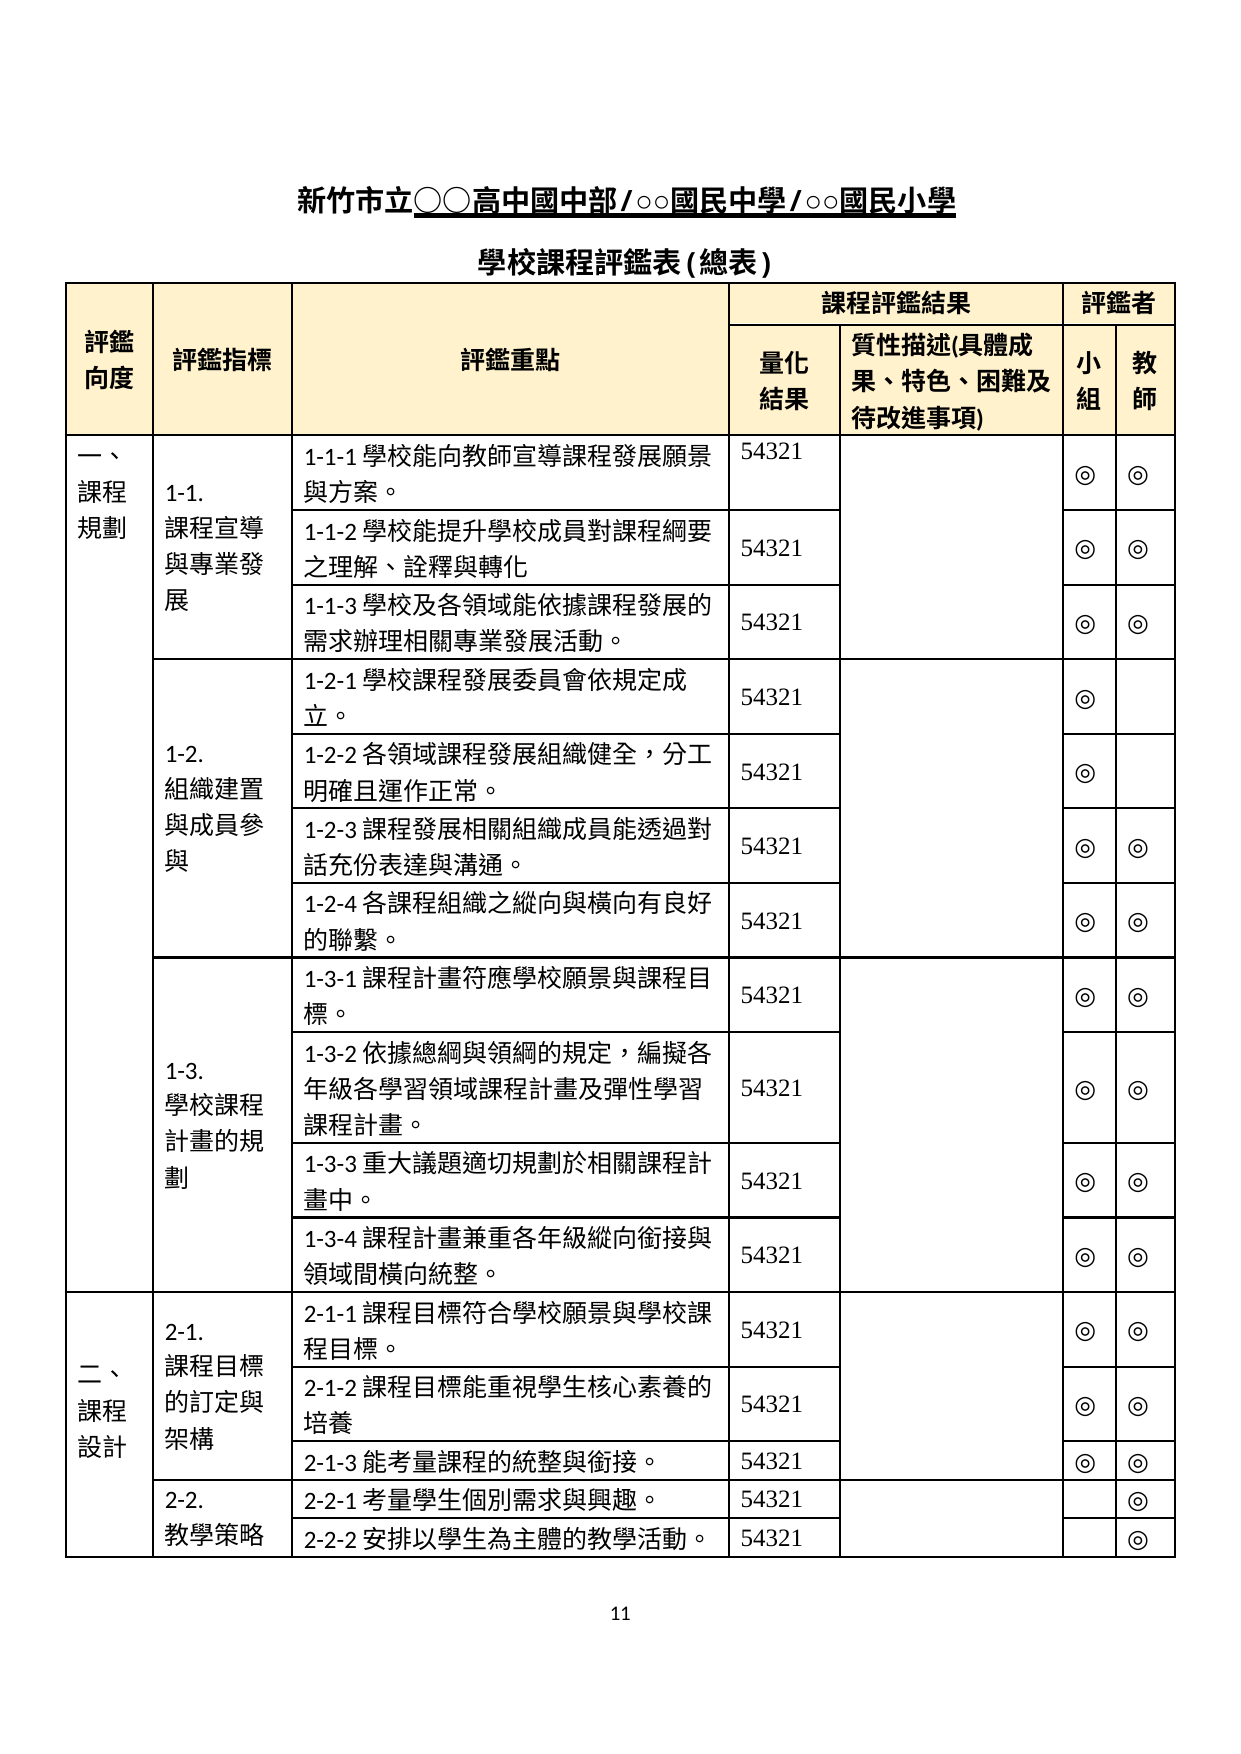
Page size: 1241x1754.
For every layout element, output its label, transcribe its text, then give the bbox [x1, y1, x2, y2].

table_cell 1-2-4各課程組織之縱向與橫向有良好的聯繫。 [293, 884, 728, 956]
table_cell ◎ [1117, 1481, 1174, 1517]
table_cell 54321 [730, 1368, 839, 1440]
table_header 評鑑指標 [154, 284, 291, 434]
text 學校課程評鑑表(總表) [125, 219, 1128, 282]
table_cell [1117, 660, 1174, 733]
table_cell ◎ [1117, 1519, 1174, 1556]
table_cell [841, 1293, 1062, 1478]
table_cell 54321 [730, 1481, 839, 1517]
table_cell 2-1-3能考量課程的統整與銜接。 [293, 1442, 728, 1478]
table_cell ◎ [1064, 660, 1115, 733]
table_cell 54321 [730, 586, 839, 658]
table_cell 1-3-4課程計畫兼重各年級縱向銜接與領域間橫向統整。 [293, 1219, 728, 1291]
table_cell ◎ [1064, 959, 1115, 1031]
table_cell 1-3-2依據總綱與領綱的規定，編擬各年級各學習領域課程計畫及彈性學習課程計畫。 [293, 1033, 728, 1142]
table_cell [841, 1481, 1062, 1556]
table_cell 一、 課程 規劃 [67, 436, 152, 1291]
table_cell 1-2-3課程發展相關組織成員能透過對話充份表達與溝通。 [293, 809, 728, 882]
table_cell ◎ [1064, 436, 1115, 509]
table_cell ◎ [1117, 1219, 1174, 1291]
table_cell 2-2. 教學策略 [154, 1481, 291, 1556]
table_cell ◎ [1117, 959, 1174, 1031]
table_cell 2-2-1考量學生個別需求與興趣。 [293, 1481, 728, 1517]
table_cell 1-2. 組織建置與成員參與 [154, 660, 291, 956]
table_cell ◎ [1064, 1144, 1115, 1216]
table_cell 54321 [730, 660, 839, 733]
table_cell 1-1. 課程宣導與專業發展 [154, 436, 291, 658]
table_cell ◎ [1064, 1293, 1115, 1366]
table_cell ◎ [1117, 1293, 1174, 1366]
table_cell [1064, 1481, 1115, 1517]
table_cell ◎ [1117, 1033, 1174, 1142]
table_cell 54321 [730, 809, 839, 882]
table_cell [1117, 735, 1174, 807]
table_cell 54321 [730, 436, 839, 509]
table_cell 二、 課程 設計 [67, 1293, 152, 1556]
table_cell ◎ [1064, 586, 1115, 658]
table_cell 54321 [730, 1033, 839, 1142]
table_cell ◎ [1117, 1442, 1174, 1478]
table_cell ◎ [1064, 1442, 1115, 1478]
table_cell ◎ [1064, 511, 1115, 583]
table_cell 54321 [730, 735, 839, 807]
table_cell 教師 [1117, 326, 1174, 434]
table_cell 1-3-1課程計畫符應學校願景與課程目標。 [293, 959, 728, 1031]
table_cell 2-1. 課程目標的訂定與架構 [154, 1293, 291, 1478]
table_cell 54321 [730, 1219, 839, 1291]
table_header 評鑑者 [1064, 284, 1174, 323]
table_cell 1-2-2各領域課程發展組織健全，分工明確且運作正常。 [293, 735, 728, 807]
table_cell 54321 [730, 1144, 839, 1216]
table_cell 1-3-3重大議題適切規劃於相關課程計畫中。 [293, 1144, 728, 1216]
table_cell 量化 結果 [730, 326, 839, 434]
table_cell ◎ [1064, 735, 1115, 807]
table_cell ◎ [1117, 1368, 1174, 1440]
table_cell [841, 959, 1062, 1291]
table_cell ◎ [1064, 1368, 1115, 1440]
table_cell 2-1-2課程目標能重視學生核心素養的培養 [293, 1368, 728, 1440]
table_cell ◎ [1064, 1033, 1115, 1142]
table_cell ◎ [1064, 1219, 1115, 1291]
table_cell ◎ [1064, 884, 1115, 956]
table_header 課程評鑑結果 [730, 284, 1062, 323]
table_cell 1-3. 學校課程計畫的規劃 [154, 959, 291, 1291]
table_cell ◎ [1117, 884, 1174, 956]
table_header 評鑑 向度 [67, 284, 152, 434]
table_cell [841, 660, 1062, 956]
table_cell 2-1-1課程目標符合學校願景與學校課程目標。 [293, 1293, 728, 1366]
table_cell ◎ [1064, 809, 1115, 882]
table_cell 1-1-2學校能提升學校成員對課程綱要之理解、詮釋與轉化 [293, 511, 728, 583]
text 新竹市立○○高中國中部/○○國民中學/○○國民小學 [125, 157, 1128, 219]
table_cell ◎ [1117, 436, 1174, 509]
table_cell ◎ [1117, 1144, 1174, 1216]
table_cell 54321 [730, 1293, 839, 1366]
table_cell 1-1-1學校能向教師宣導課程發展願景與方案。 [293, 436, 728, 509]
table_cell 54321 [730, 1519, 839, 1556]
table_cell 2-2-2安排以學生為主體的教學活動。 [293, 1519, 728, 1556]
table_cell [1064, 1519, 1115, 1556]
table_cell ◎ [1117, 511, 1174, 583]
table_cell 1-1-3學校及各領域能依據課程發展的需求辦理相關專業發展活動。 [293, 586, 728, 658]
table_cell 54321 [730, 959, 839, 1031]
table_cell 小組 [1064, 326, 1115, 434]
table_cell ◎ [1117, 809, 1174, 882]
table_cell 54321 [730, 884, 839, 956]
table_cell ◎ [1117, 586, 1174, 658]
table_cell 1-2-1學校課程發展委員會依規定成立。 [293, 660, 728, 733]
table_header 評鑑重點 [293, 284, 728, 434]
table_cell 54321 [730, 1442, 839, 1478]
table_cell [841, 436, 1062, 658]
table_cell 質性描述(具體成果、特色、困難及待改進事項) [841, 326, 1062, 434]
table_cell 54321 [730, 511, 839, 583]
